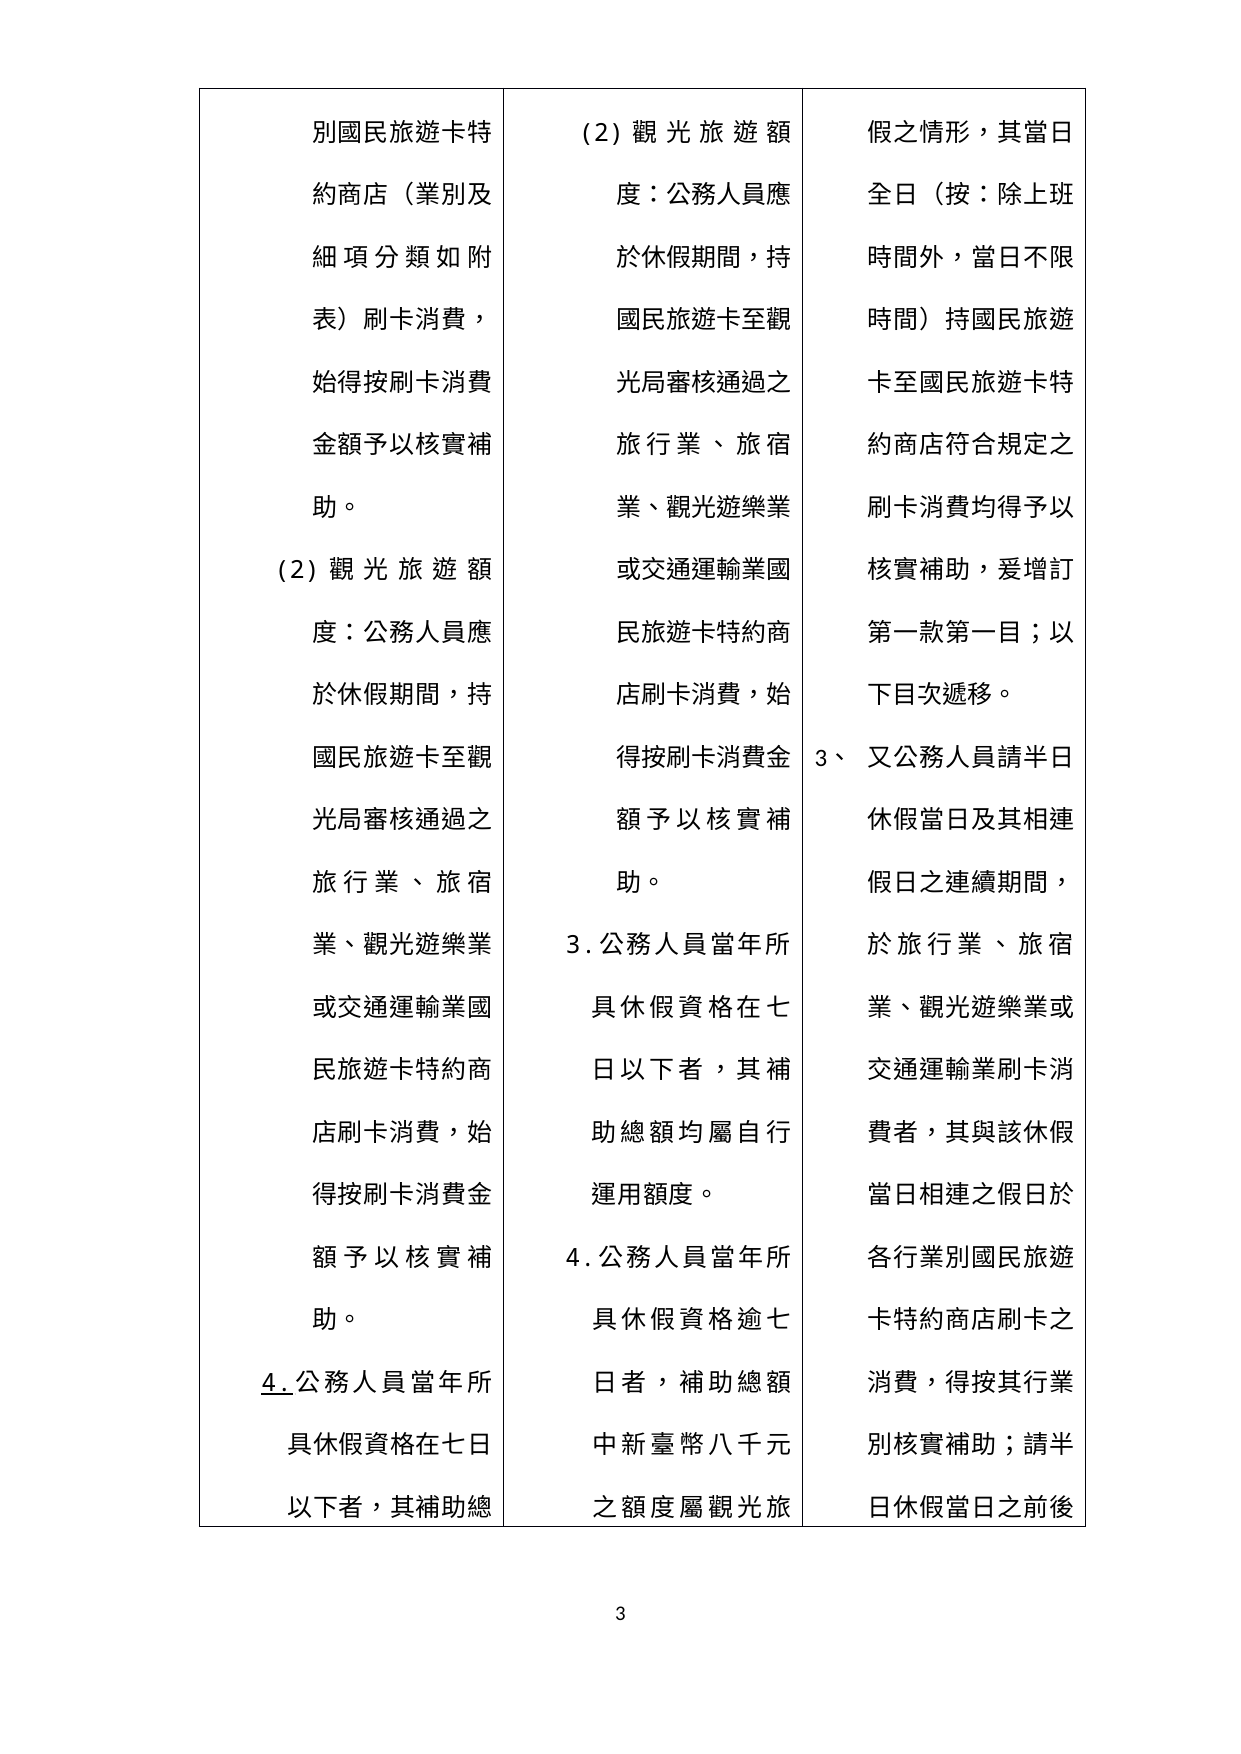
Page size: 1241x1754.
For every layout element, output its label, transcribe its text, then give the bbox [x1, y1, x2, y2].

table_cell 休假改進措施結合國民旅遊卡制度實施，係為鼓勵公務人員實施較長時間之休假從事休閒旅遊，調劑身心，與公務人員請假規則（以下簡稱請假規則）一百零七年十一月十六日修正發布第十條，將每次休假至少半日，修正為休假得以時計，其修正目的係為使公務人員彈性運用休假，營造友善生養之職場環境，政策目的尚有不同。 為符合國民旅遊卡政策目的，並考量以「時」為單位勾稽公務人員休假與刷卡時間是否一致，管制成本高，執行不易，爰規定公務人員仍應請上午或下午半日以上之休假，始得持國民旅遊卡刷卡消費請領應休畢日數以內之休假補助費。又配合請假規則修正，公務人員得彈性運用休假，其休假態樣將更為多元，考量檢核機制實務限制，為適度鬆綁及降低管制成本，避免國民旅遊卡之請領及核銷作業複雜化，爰放寬公務人員請半日休假之情形，其當日全日（按：除上班時間外，當日不限時間）持國民旅遊卡至國民旅遊卡特約商店符合規定之刷卡消費均得予以核實補助，爰增訂第一款第一目；以下目次遞移。 又公務人員請半日休假當日及其相連假日之連續期間，於旅行業、旅宿業、觀光遊樂業或交通運輸業刷卡消費者，其與該休假當日相連之假日於各行業別國民旅遊卡特約商店刷卡之消費，得按其行業別核實補助；請半日休假當日之前後一日於交通運輸業或加油站業國民旅遊卡特約商店刷卡消費，得分別按其行業別核實補助，爰修正第一款第七目及第八目。 應休畢日數以外之休假補助費部分，配合請假規則修正，得以時計，於年終一併結算，至年終累計未達一日之時數，按休假時數比例支給，爰修正第二款規定。 [803, 89, 1085, 1526]
table_cell 別國民旅遊卡特約商店（業別及細項分類如附表）刷卡消費，始得按刷卡消費金額予以核實補助。 (2)觀光旅遊額度：公務人員應於休假期間，持國民旅遊卡至觀光局審核通過之旅行業、旅宿業、觀光遊樂業或交通運輸業國民旅遊卡特約商店刷卡消費，始得按刷卡消費金額予以核實補助。 4.公務人員當年所具休假資格在七日以下者，其補助總 [200, 89, 503, 1526]
table_cell (2)觀光旅遊額度：公務人員應於休假期間，持國民旅遊卡至觀光局審核通過之旅行業、旅宿業、觀光遊樂業或交通運輸業國民旅遊卡特約商店刷卡消費，始得按刷卡消費金額予以核實補助。 3.公務人員當年所具休假資格在七日以下者，其補助總額均屬自行運用額度。 4.公務人員當年所具休假資格逾七日者，補助總額中新臺幣八千元之額度屬觀光旅 [504, 89, 802, 1526]
